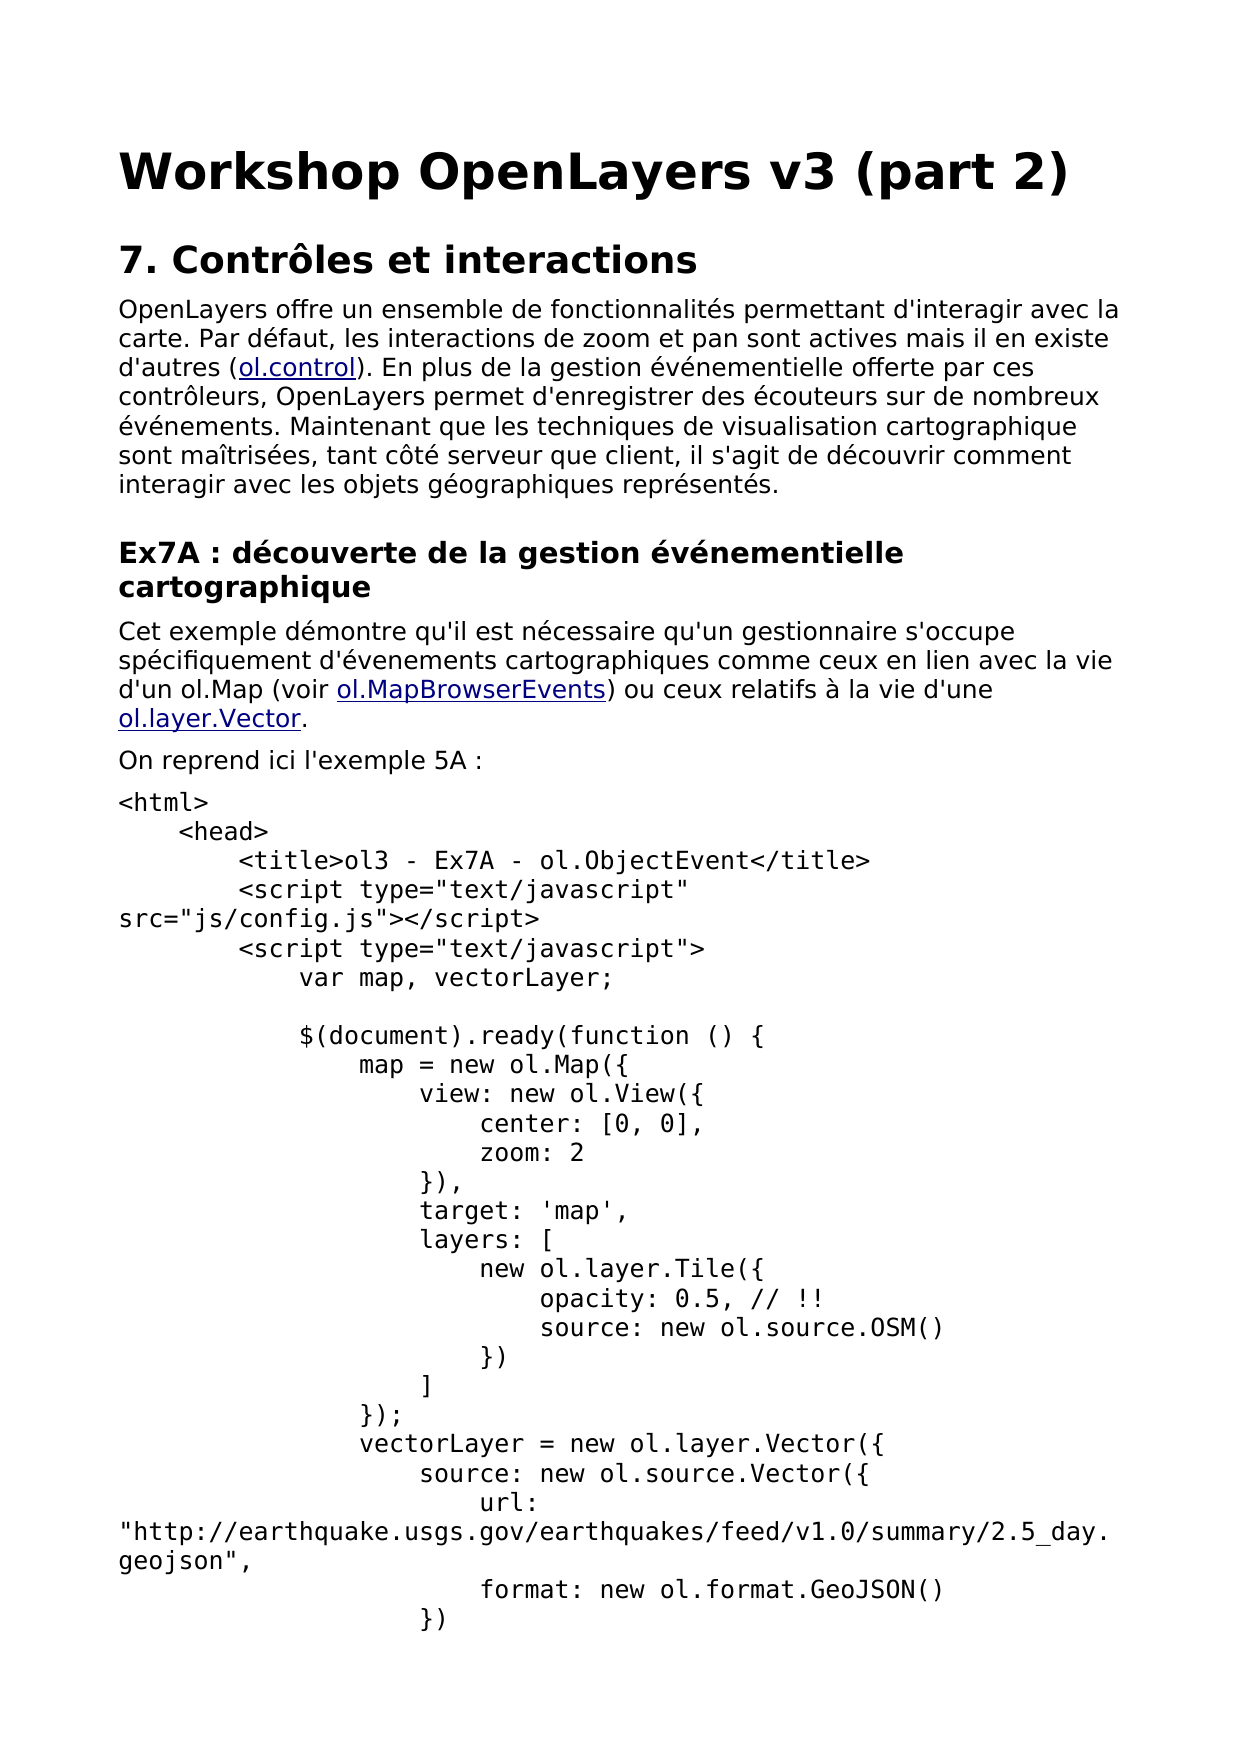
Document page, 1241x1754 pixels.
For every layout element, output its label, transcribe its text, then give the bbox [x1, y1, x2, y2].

text Cet exemple démontre qu'il est nécessaire qu'un gestionnaire s'occupe spécifiquement d'évenements cartographiques comme ceux en lien avec la vie d'un ol.Map (voir ol.MapBrowserEvents) ou ceux relatifs à la vie d'une ol.layer.Vector. [118, 617, 1122, 734]
text <html> <head> <title>ol3 - Ex7A - ol.ObjectEvent</title> <script type="text/javascript" src="js/config.js"></script> <script type="text/javascript"> var map, vectorLayer; $(document).ready(function () { map = new ol.Map({ view: new ol.View({ center: [0, 0], zoom: 2 }), target: 'map', layers: [ new ol.layer.Tile({ opacity: 0.5, // !! source: new ol.source.OSM() }) ] }); vectorLayer = new ol.layer.Vector({ source: new ol.source.Vector({ url: "http://earthquake.usgs.gov/earthquakes/feed/v1.0/summary/2.5_day.geojson", format: new ol.format.GeoJSON() }) [118, 788, 1122, 1634]
subtitle 7. Contrôles et interactions [118, 239, 1122, 282]
text OpenLayers offre un ensemble de fonctionnalités permettant d'interagir avec la carte. Par défaut, les interactions de zoom et pan sont actives mais il en existe d'autres (ol.control). En plus de la gestion événementielle offerte par ces contrôleurs, OpenLayers permet d'enregistrer des écouteurs sur de nombreux événements. Maintenant que les techniques de visualisation cartographique sont maîtrisées, tant côté serveur que client, il s'agit de découvrir comment interagir avec les objets géographiques représentés. [118, 295, 1122, 499]
subtitle Workshop OpenLayers v3 (part 2) [118, 143, 1122, 201]
text On reprend ici l'exemple 5A : [118, 746, 1122, 775]
subtitle Ex7A : découverte de la gestion événementielle cartographique [118, 537, 1122, 604]
